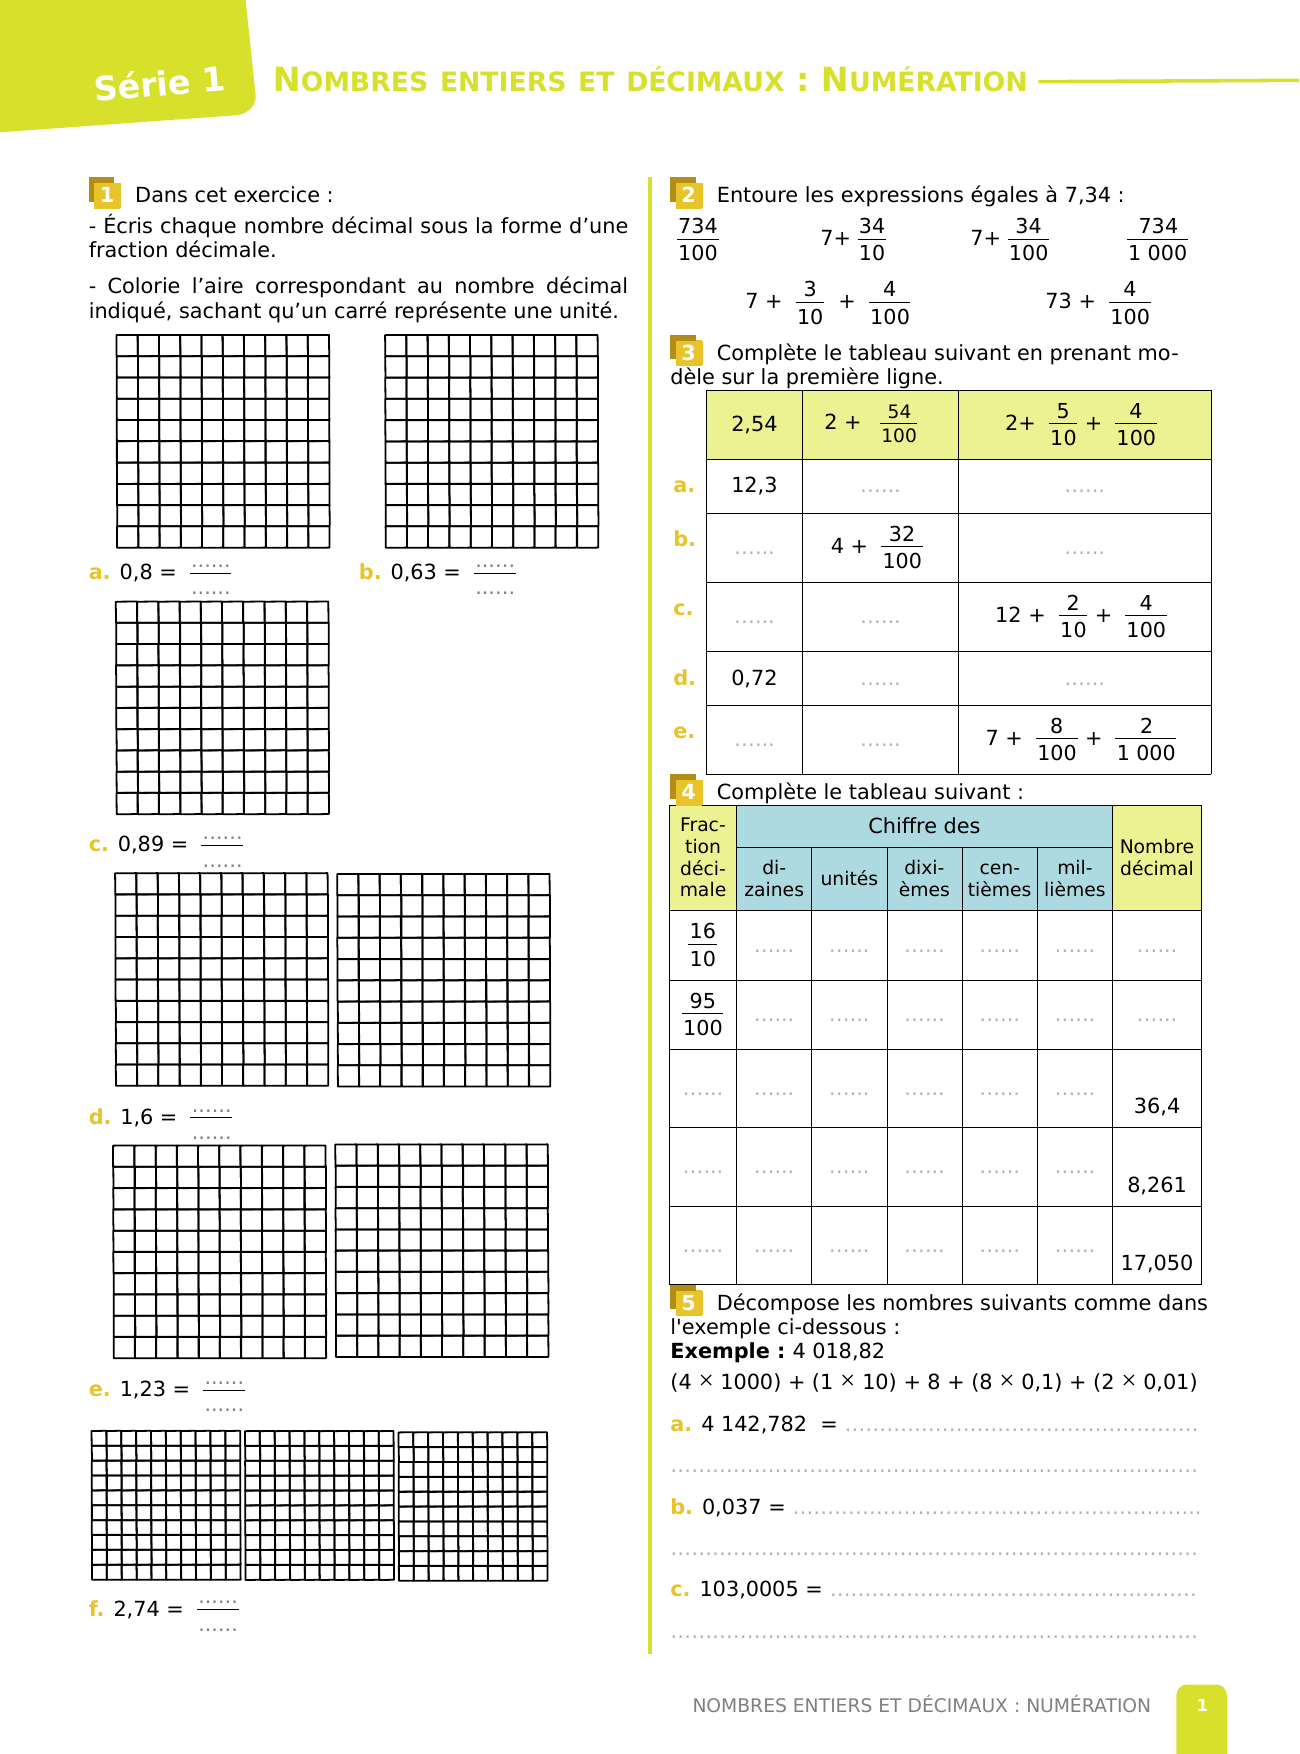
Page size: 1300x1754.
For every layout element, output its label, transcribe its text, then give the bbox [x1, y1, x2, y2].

table_cell …... [670, 1128, 736, 1206]
table_cell …... [737, 981, 811, 1049]
list 1,23 = [88, 1365, 629, 1416]
list Dans cet exercice : [114, 177, 629, 208]
text - Colorie l’aire correspondant au nombre décimal indiqué, sachant qu’un carré représente une unité. [88, 274, 629, 323]
table_cell …... [707, 583, 802, 651]
table_cell [670, 911, 736, 979]
table_cell …... [737, 1207, 811, 1284]
table_cell …... [959, 652, 1211, 704]
table_cell 7 + + [959, 706, 1211, 774]
table_cell …... [707, 706, 802, 774]
table_cell …... [737, 1128, 811, 1206]
table_header [670, 390, 706, 459]
list Décompose les nombres suivants comme dans l'exemple ci-dessous : [670, 1284, 1211, 1339]
table_cell 12,3 [707, 460, 802, 512]
table_cell …... [888, 911, 962, 979]
text - Écris chaque nombre décimal sous la forme d’une fraction décimale. [88, 214, 629, 262]
table_cell …... [812, 1207, 887, 1284]
table_cell …... [1113, 981, 1201, 1049]
table_cell …... [1038, 1128, 1112, 1206]
list 103,0005 = ………………………………………..…… [670, 1560, 1211, 1602]
table_cell …... [1113, 911, 1201, 979]
text Exemple : 4 018,82 [670, 1339, 1211, 1364]
table_cell …... [812, 1128, 887, 1206]
list 4 142,782 = …………………………………………… [670, 1395, 1211, 1436]
text …………………………………………………………………. [670, 1519, 1211, 1560]
table_cell …... [1038, 981, 1112, 1049]
table_cell 36,4 [1113, 1050, 1201, 1127]
table_cell …... [963, 1128, 1037, 1206]
table_cell 8,261 [1113, 1128, 1201, 1206]
table_cell …... [1038, 1050, 1112, 1127]
table_header Chiffre des [737, 806, 1112, 847]
table_cell …... [670, 1050, 736, 1127]
table_cell [670, 459, 706, 512]
table_cell …... [963, 911, 1037, 979]
list 2,74 = [88, 1584, 629, 1636]
list Entoure les expressions égales à 7,34 : [696, 177, 1211, 208]
table_cell …... [963, 981, 1037, 1049]
table_cell cen­tièmes [963, 848, 1037, 910]
table_cell [670, 582, 706, 651]
table_cell dixi-èmes [888, 848, 962, 910]
table_cell …... [737, 1050, 811, 1127]
table_header Nombre dé­cimal [1113, 806, 1201, 910]
text …………………………………………………………………. [670, 1602, 1211, 1643]
table_header 2,54 [707, 391, 802, 459]
table_cell …... [963, 1050, 1037, 1127]
text (4 × 1000) + (1 × 10) + 8 + (8 × 0,1) + (2 × 0,01) [670, 1364, 1211, 1395]
table_header 2 + [803, 391, 958, 459]
list 1,6 = [88, 1093, 629, 1144]
list 0,037 = ………………………………………………….. [670, 1478, 1211, 1519]
table_cell 12 + + [959, 583, 1211, 651]
table_cell di­zaines [737, 848, 811, 910]
table_cell [670, 513, 706, 582]
table_cell …... [812, 911, 887, 979]
table_cell [670, 651, 706, 704]
table_cell …... [1038, 1207, 1112, 1284]
list Complète le tableau suivant : [696, 774, 1211, 805]
table_cell 4 + [803, 514, 958, 582]
text 7 + + 73 + [670, 277, 1211, 328]
table_cell …... [888, 981, 962, 1049]
table_cell unités [812, 848, 887, 910]
table_cell …... [963, 1207, 1037, 1284]
table_header Frac­tion déci­male [670, 806, 736, 910]
table_cell …... [803, 706, 958, 774]
table_cell …... [959, 514, 1211, 582]
list 0,89 = [88, 820, 629, 872]
table_cell …... [888, 1050, 962, 1127]
table_cell …... [812, 981, 887, 1049]
table_cell …... [812, 1050, 887, 1127]
table_header 2+ + [959, 391, 1211, 459]
table_cell …... [670, 1207, 736, 1284]
table_cell mil­lièmes [1038, 848, 1112, 910]
text 7+ 7+ [670, 214, 1211, 265]
table_cell …... [888, 1207, 962, 1284]
table_cell [670, 705, 706, 774]
text …………………………………………………………………. [670, 1436, 1211, 1478]
table_cell …... [803, 460, 958, 512]
table_cell …... [1038, 911, 1112, 979]
table_cell …... [803, 583, 958, 651]
table_cell …... [737, 911, 811, 979]
table_cell …... [888, 1128, 962, 1206]
table_cell …... [803, 652, 958, 704]
list Complète le tableau suivant en prenant mo­dèle sur la première ligne. [670, 334, 1211, 389]
table_cell [670, 981, 736, 1049]
table_cell …... [707, 514, 802, 582]
table_cell …... [959, 460, 1211, 512]
table_cell 0,72 [707, 652, 802, 704]
list 0,8 = [88, 548, 359, 599]
list 0,63 = [359, 548, 629, 599]
table_cell 17,050 [1113, 1207, 1201, 1284]
